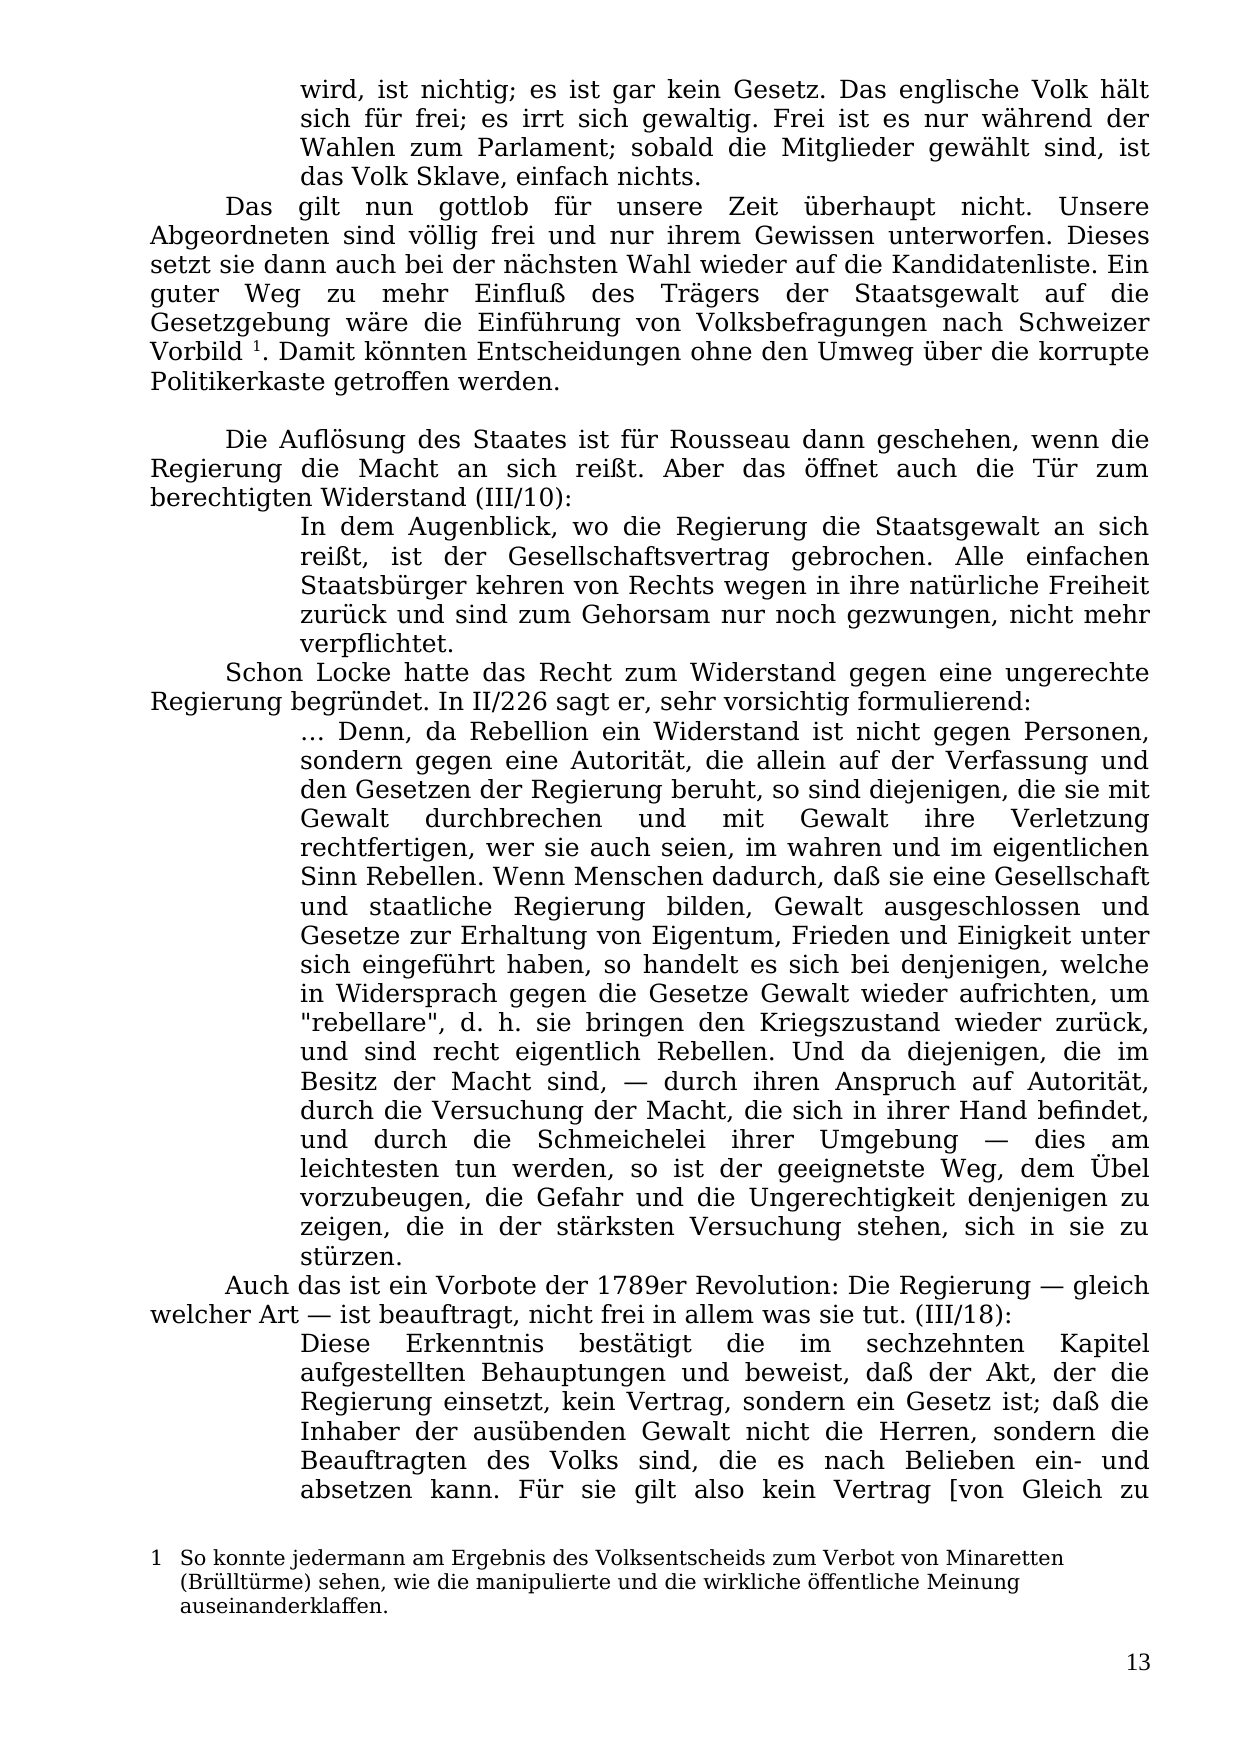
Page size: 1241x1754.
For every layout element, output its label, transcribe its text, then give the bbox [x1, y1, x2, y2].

text So konnte jedermann am Ergebnis des Volksentscheids zum Verbot von Minaretten (Brülltürme) sehen, wie die manipulierte und die wirkliche öffentliche Meinung auseinanderklaffen. [150, 1546, 1151, 1618]
text wird, ist nichtig; es ist gar kein Gesetz. Das englische Volk hält sich für frei; es irrt sich gewaltig. Frei ist es nur während der Wahlen zum Parlament; sobald die Mitglieder gewählt sind, ist das Volk Sklave, einfach nichts. [300, 75, 1151, 192]
text Auch das ist ein Vorbote der 1789er Revolution: Die Regierung — gleich welcher Art — ist beauftragt, nicht frei in allem was sie tut. (III/18): [150, 1271, 1151, 1329]
text Das gilt nun gottlob für unsere Zeit überhaupt nicht. Unsere Abgeordneten sind völlig frei und nur ihrem Gewissen unterworfen. Dieses setzt sie dann auch bei der nächsten Wahl wieder auf die Kandidatenliste. Ein guter Weg zu mehr Einfluß des Trägers der Staatsgewalt auf die Gesetzgebung wäre die Einführung von Volksbefragungen nach Schweizer Vorbild . Damit könnten Entscheidungen ohne den Umweg über die korrupte Politikerkaste getroffen werden. [150, 192, 1151, 396]
text Schon Locke hatte das Recht zum Widerstand gegen eine ungerechte Regierung begründet. In II/226 sagt er, sehr vorsichtig formulierend: [150, 658, 1151, 717]
text In dem Augenblick, wo die Regierung die Staatsgewalt an sich reißt, ist der Gesellschaftsvertrag gebrochen. Alle einfachen Staatsbürger kehren von Rechts wegen in ihre natürliche Freiheit zurück und sind zum Gehorsam nur noch gezwungen, nicht mehr verpflichtet. [300, 512, 1151, 658]
text Die Auflösung des Staates ist für Rousseau dann geschehen, wenn die Regierung die Macht an sich reißt. Aber das öffnet auch die Tür zum berechtigten Widerstand (III/10): [150, 425, 1151, 512]
text Diese Erkenntnis bestätigt die im sechzehnten Kapitel aufgestellten Behauptungen und beweist, daß der Akt, der die Regierung einsetzt, kein Vertrag, sondern ein Gesetz ist; daß die Inhaber der ausübenden Gewalt nicht die Herren, sondern die Beauftragten des Volks sind, die es nach Belieben ein- und absetzen kann. Für sie gilt also kein Vertrag [von Gleich zu [300, 1329, 1151, 1504]
text … Denn, da Rebellion ein Widerstand ist nicht gegen Personen, sondern gegen eine Autorität, die allein auf der Verfassung und den Gesetzen der Regierung beruht, so sind diejenigen, die sie mit Gewalt durchbrechen und mit Gewalt ihre Verletzung rechtfertigen, wer sie auch seien, im wahren und im eigentlichen Sinn Rebellen. Wenn Menschen dadurch, daß sie eine Gesellschaft und staatliche Regierung bilden, Gewalt ausgeschlossen und Gesetze zur Erhaltung von Eigentum, Frieden und Einigkeit unter sich eingeführt haben, so handelt es sich bei denjenigen, welche in Widersprach gegen die Gesetze Gewalt wieder aufrichten, um "rebellare", d. h. sie bringen den Kriegszustand wieder zurück, und sind recht eigentlich Rebellen. Und da diejenigen, die im Besitz der Macht sind, — durch ihren Anspruch auf Autorität, durch die Versuchung der Macht, die sich in ihrer Hand befindet, und durch die Schmeichelei ihrer Umgebung — dies am leichtesten tun werden, so ist der geeignetste Weg, dem Übel vorzubeugen, die Gefahr und die Ungerechtigkeit denjenigen zu zeigen, die in der stärksten Versuchung stehen, sich in sie zu stürzen. [300, 717, 1151, 1271]
